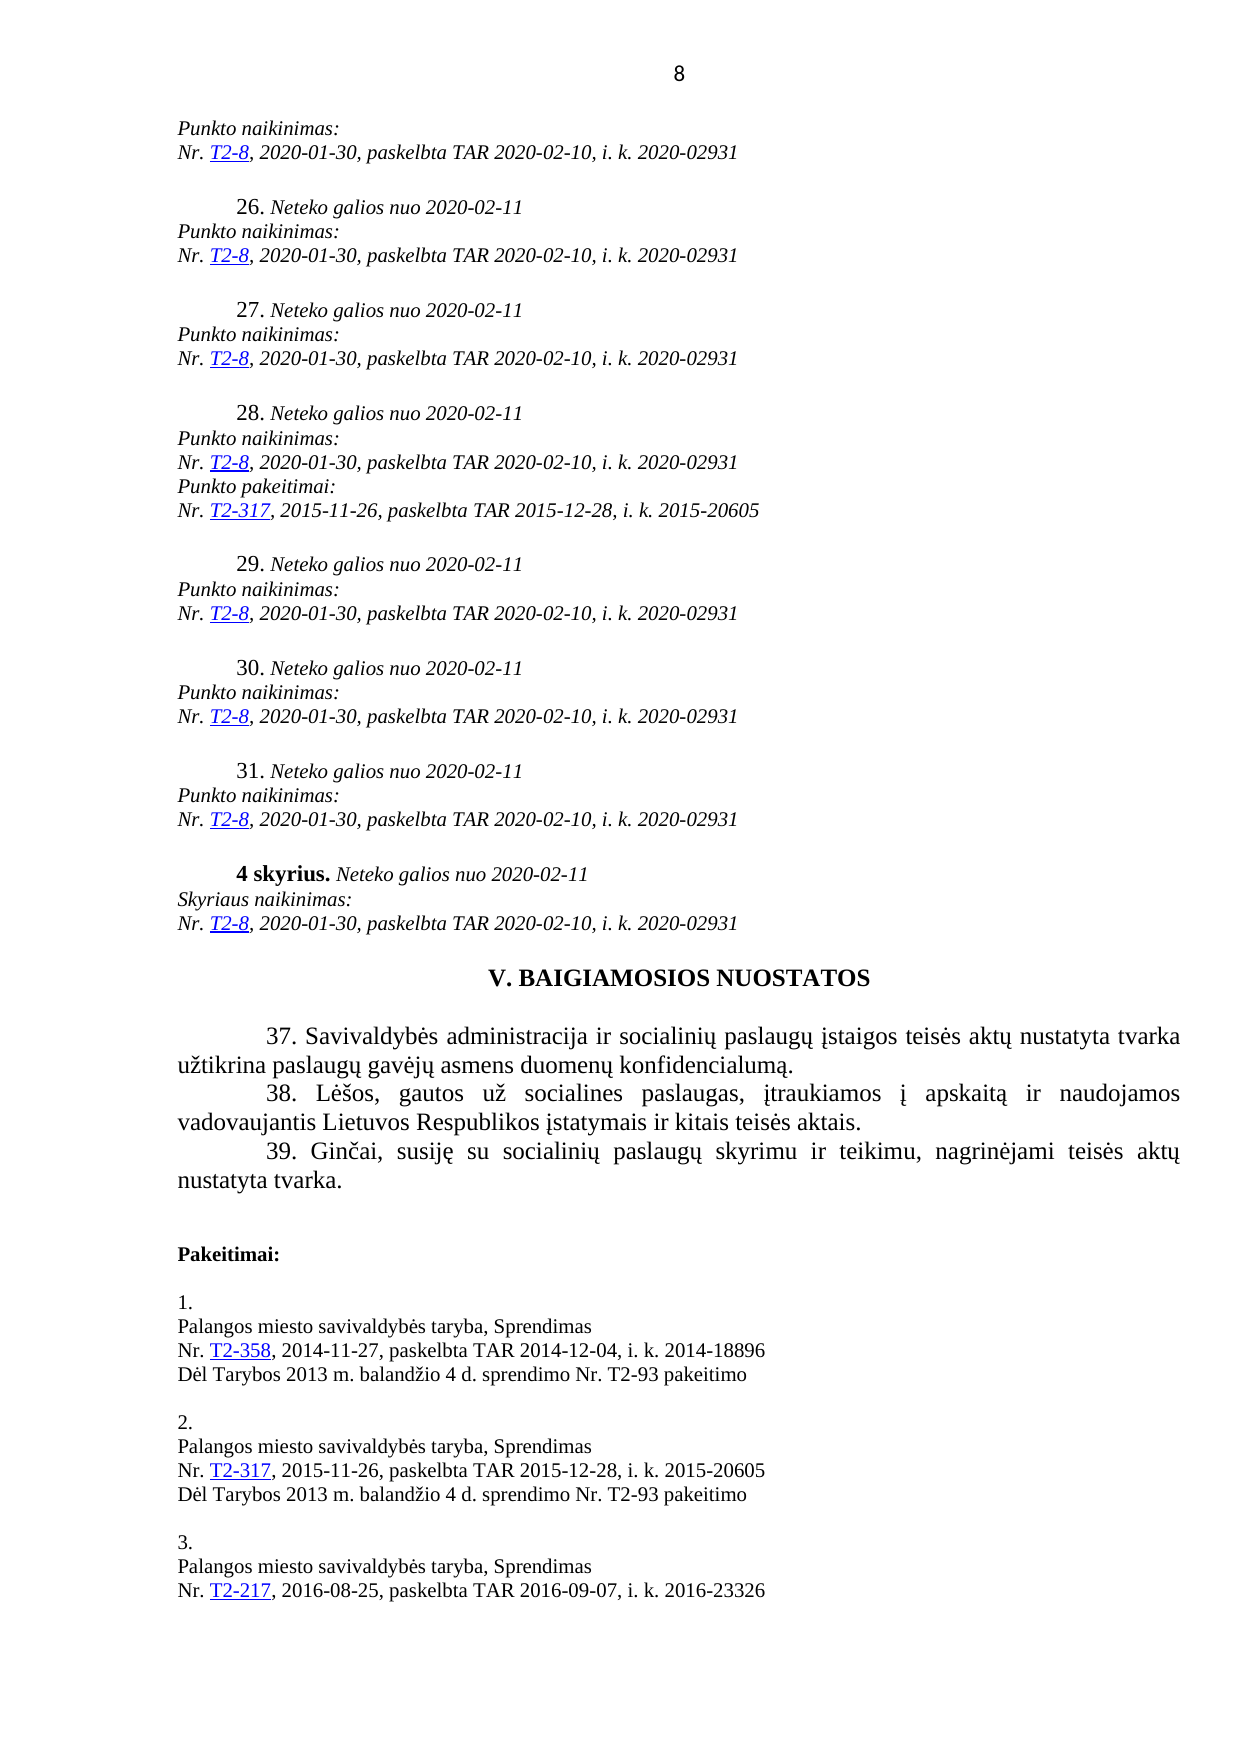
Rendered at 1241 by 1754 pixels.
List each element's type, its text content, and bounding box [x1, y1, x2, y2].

text 26. Neteko galios nuo 2020-02-11 [177, 193, 1181, 219]
text 31. Neteko galios nuo 2020-02-11 [177, 757, 1181, 783]
text Skyriaus naikinimas: [177, 887, 1181, 911]
text 39. Ginčai, susiję su socialinių paslaugų skyrimu ir teikimu, nagrinėjami teisės aktų nustatyta tvarka. [177, 1136, 1181, 1193]
text Punkto pakeitimai: [177, 474, 1181, 498]
text Punkto naikinimas: [177, 116, 1181, 140]
text Nr. T2-8, 2020-01-30, paskelbta TAR 2020-02-10, i. k. 2020-02931 [177, 140, 1181, 164]
text Punkto naikinimas: [177, 577, 1181, 601]
text 29. Neteko galios nuo 2020-02-11 [177, 551, 1181, 577]
text Nr. T2-8, 2020-01-30, paskelbta TAR 2020-02-10, i. k. 2020-02931 [177, 704, 1181, 728]
text Palangos miesto savivaldybės taryba, Sprendimas [177, 1554, 1181, 1578]
text Nr. T2-8, 2020-01-30, paskelbta TAR 2020-02-10, i. k. 2020-02931 [177, 449, 1181, 474]
text Nr. T2-8, 2020-01-30, paskelbta TAR 2020-02-10, i. k. 2020-02931 [177, 807, 1181, 831]
text Palangos miesto savivaldybės taryba, Sprendimas [177, 1434, 1181, 1458]
text Nr. T2-8, 2020-01-30, paskelbta TAR 2020-02-10, i. k. 2020-02931 [177, 243, 1181, 267]
text Nr. T2-8, 2020-01-30, paskelbta TAR 2020-02-10, i. k. 2020-02931 [177, 911, 1181, 935]
text Nr. T2-317, 2015-11-26, paskelbta TAR 2015-12-28, i. k. 2015-20605 [177, 1458, 1181, 1482]
text Nr. T2-217, 2016-08-25, paskelbta TAR 2016-09-07, i. k. 2016-23326 [177, 1578, 1181, 1602]
text Nr. T2-8, 2020-01-30, paskelbta TAR 2020-02-10, i. k. 2020-02931 [177, 346, 1181, 370]
text Punkto naikinimas: [177, 783, 1181, 807]
text Palangos miesto savivaldybės taryba, Sprendimas [177, 1314, 1181, 1338]
text Punkto naikinimas: [177, 219, 1181, 243]
text Nr. T2-8, 2020-01-30, paskelbta TAR 2020-02-10, i. k. 2020-02931 [177, 601, 1181, 625]
text Punkto naikinimas: [177, 680, 1181, 704]
text 3. [177, 1530, 1181, 1554]
text Nr. T2-317, 2015-11-26, paskelbta TAR 2015-12-28, i. k. 2015-20605 [177, 498, 1181, 522]
text 38. Lėšos, gautos už socialines paslaugas, įtraukiamos į apskaitą ir naudojamos vadovaujantis Lietuvos Respublikos įstatymais ir kitais teisės aktais. [177, 1078, 1181, 1136]
text 2. [177, 1410, 1181, 1434]
text Nr. T2-358, 2014-11-27, paskelbta TAR 2014-12-04, i. k. 2014-18896 [177, 1338, 1181, 1362]
text Dėl Tarybos 2013 m. balandžio 4 d. sprendimo Nr. T2-93 pakeitimo [177, 1482, 1181, 1506]
text Pakeitimai: [177, 1242, 1181, 1266]
text 27. Neteko galios nuo 2020-02-11 [177, 296, 1181, 322]
text 37. Savivaldybės administracija ir socialinių paslaugų įstaigos teisės aktų nustatyta tvarka užtikrina paslaugų gavėjų asmens duomenų konfidencialumą. [177, 1021, 1181, 1078]
text Punkto naikinimas: [177, 322, 1181, 346]
text 30. Neteko galios nuo 2020-02-11 [177, 654, 1181, 680]
text 1. [177, 1290, 1181, 1314]
text 4 skyrius. Neteko galios nuo 2020-02-11 [177, 860, 1181, 887]
text Dėl Tarybos 2013 m. balandžio 4 d. sprendimo Nr. T2-93 pakeitimo [177, 1362, 1181, 1386]
text 28. Neteko galios nuo 2020-02-11 [177, 399, 1181, 426]
text V. BAIGIAMOSIOS NUOSTATOS [177, 963, 1181, 992]
text Punkto naikinimas: [177, 426, 1181, 449]
